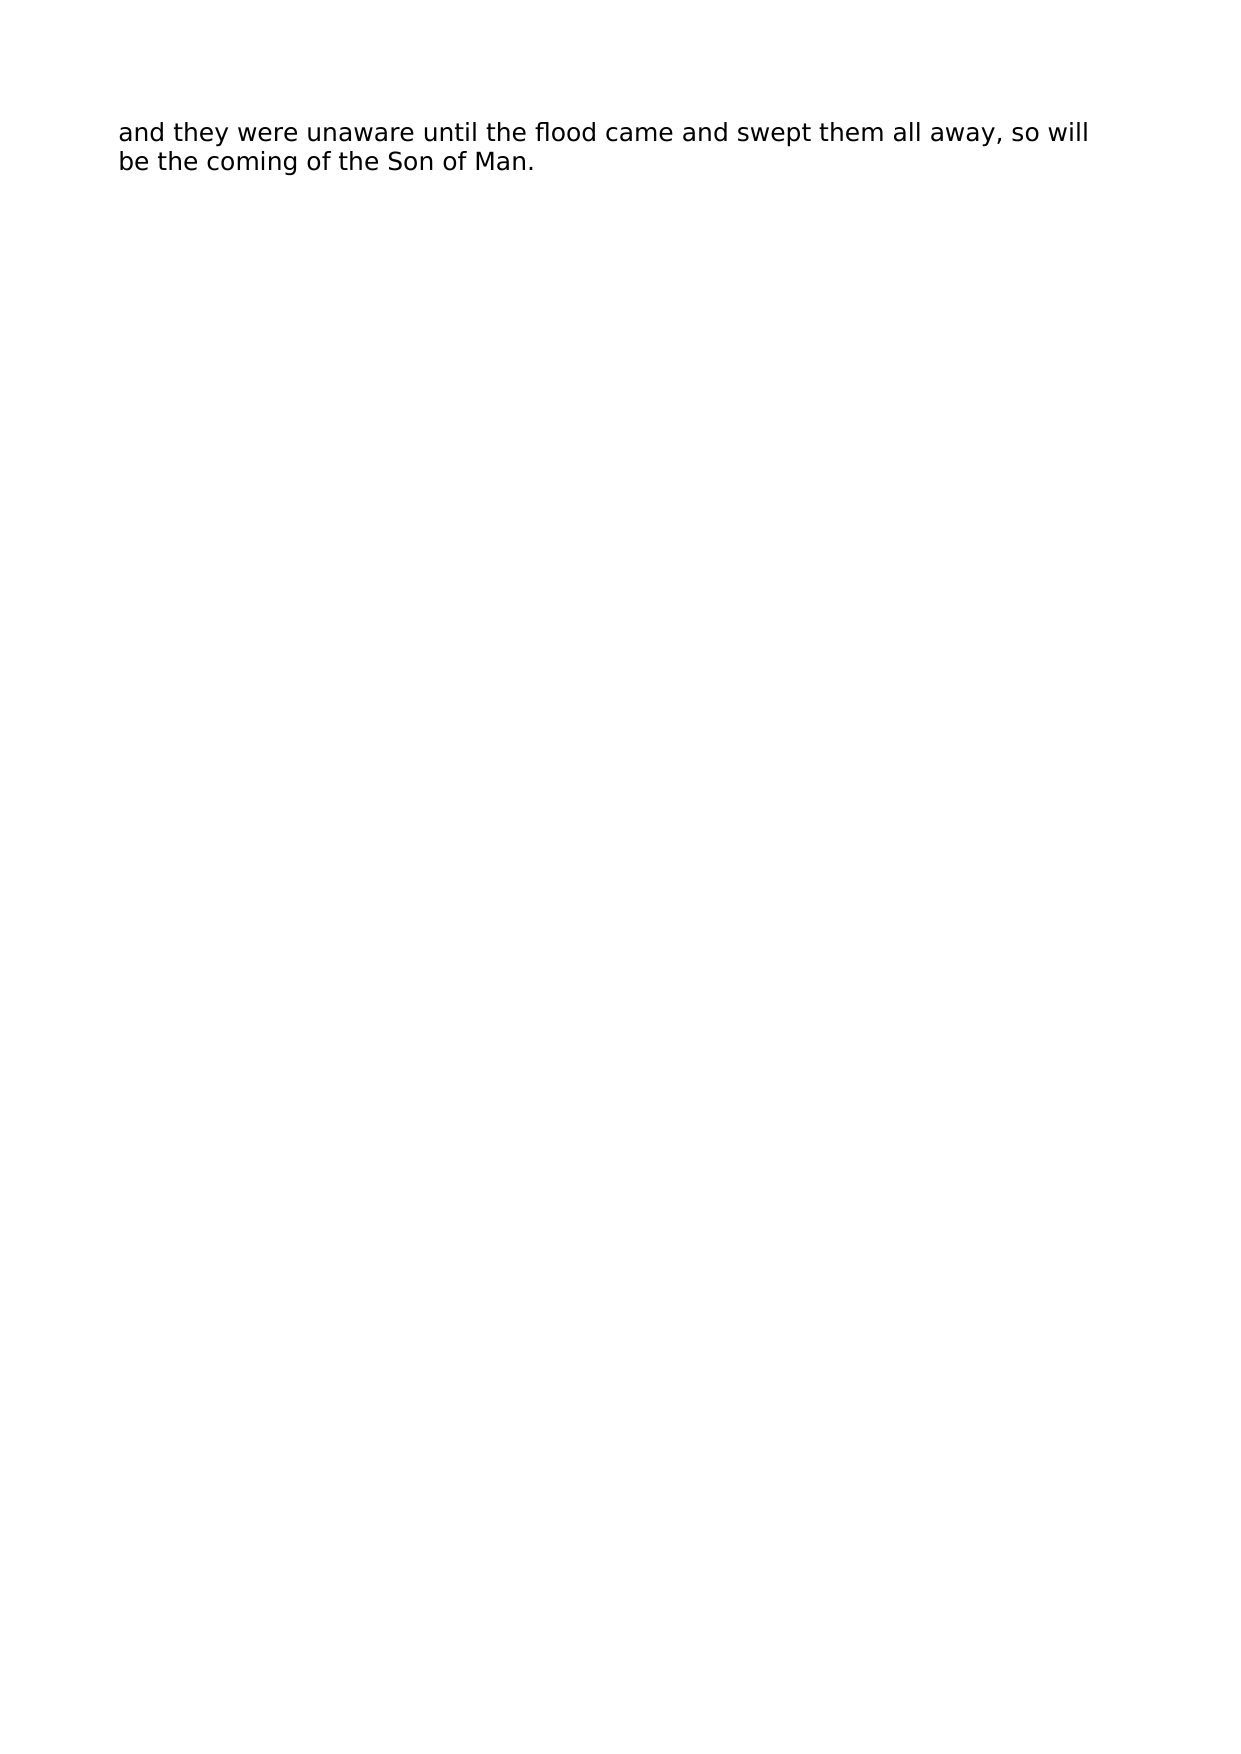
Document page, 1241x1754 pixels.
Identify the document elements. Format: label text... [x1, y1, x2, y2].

text and they were unaware until the flood came and swept them all away, so will be the coming of the Son of Man. [118, 118, 1122, 176]
